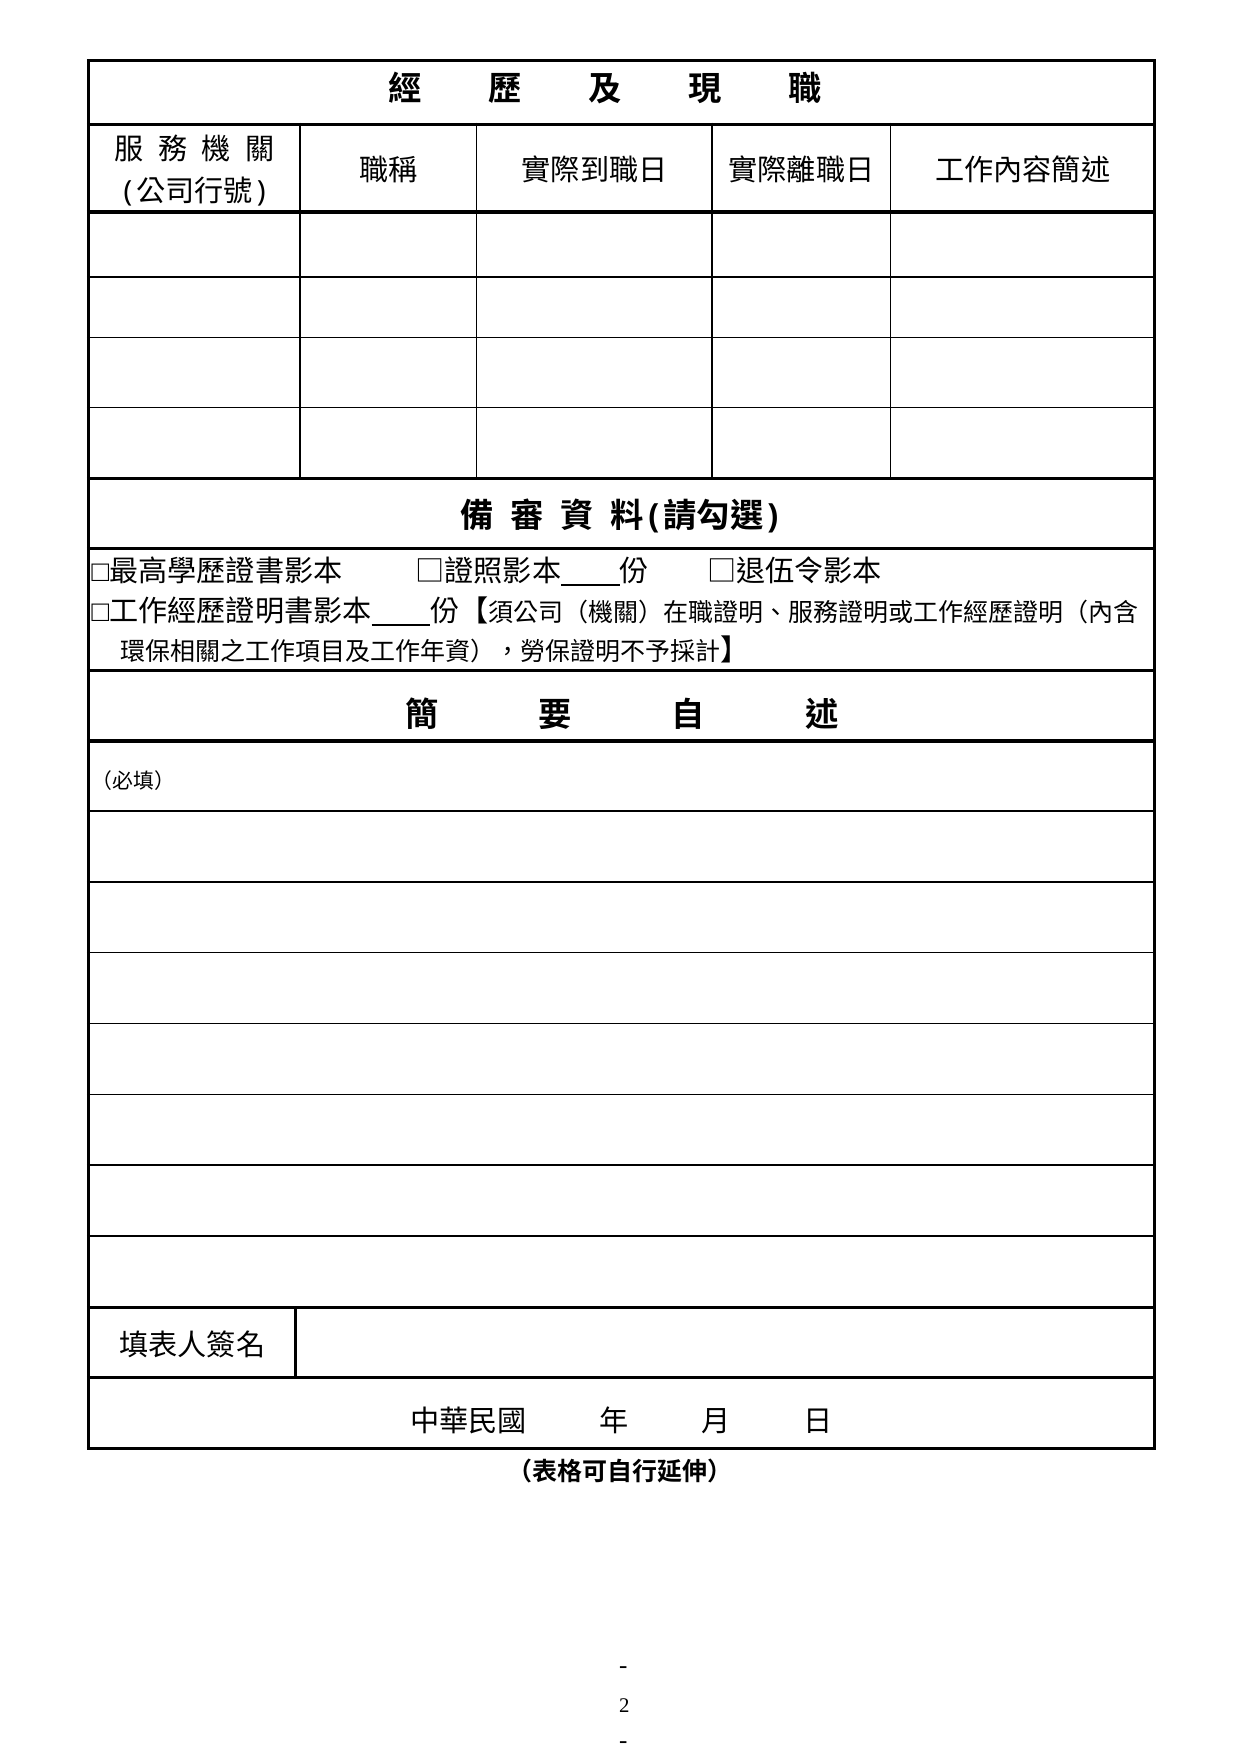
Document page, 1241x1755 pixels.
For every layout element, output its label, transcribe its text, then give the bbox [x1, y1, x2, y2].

table_cell [90, 214, 299, 276]
table_cell [90, 408, 299, 477]
table_cell [477, 408, 711, 477]
table_cell [477, 278, 711, 337]
table_cell [301, 338, 476, 407]
table_cell [891, 338, 1153, 407]
table_cell [713, 214, 890, 276]
table_cell □最高學歷證書影本 □證照影本 份 □退伍令影本 □工作經歷證明書影本 份【須公司（機關）在職證明、服務證明或工作經歷證明（內含 環保相關之工作項目及工作年資），勞保證明不予採計】 [90, 550, 1153, 668]
table_cell [301, 214, 476, 276]
table_cell 填表人簽名 [90, 1309, 294, 1376]
table_cell [713, 338, 890, 407]
table_cell [90, 1166, 1153, 1235]
table_cell [891, 408, 1153, 477]
table_cell [301, 408, 476, 477]
table_cell [90, 953, 1153, 1023]
table_cell [891, 214, 1153, 276]
table_cell 職稱 [301, 126, 476, 210]
table_cell [90, 338, 299, 407]
table_cell 工作內容簡述 [891, 126, 1153, 210]
table_cell [713, 278, 890, 337]
table_cell （必填） [90, 743, 1153, 810]
table_cell [90, 1237, 1153, 1306]
table_cell [90, 1095, 1153, 1164]
table_cell [477, 214, 711, 276]
table_cell 簡 要 自 述 [90, 672, 1153, 739]
table_cell [90, 278, 299, 337]
table_cell 中華民國 年 月 日 [90, 1379, 1153, 1447]
table_cell 實際離職日 [713, 126, 890, 210]
table_cell [891, 278, 1153, 337]
table_cell [477, 338, 711, 407]
table_cell [90, 1024, 1153, 1093]
table_cell [90, 812, 1153, 881]
table_cell 服 務 機 關 (公司行號) [90, 126, 299, 210]
table_cell 備 審 資 料(請勾選) [90, 480, 1153, 547]
table_cell [301, 278, 476, 337]
table_cell [90, 883, 1153, 952]
table_cell [297, 1309, 1153, 1376]
text （表格可自行延伸） [89, 1450, 1152, 1488]
table_cell 經 歷 及 現 職 [90, 62, 1153, 123]
table_cell 實際到職日 [477, 126, 711, 210]
table_cell [713, 408, 890, 477]
